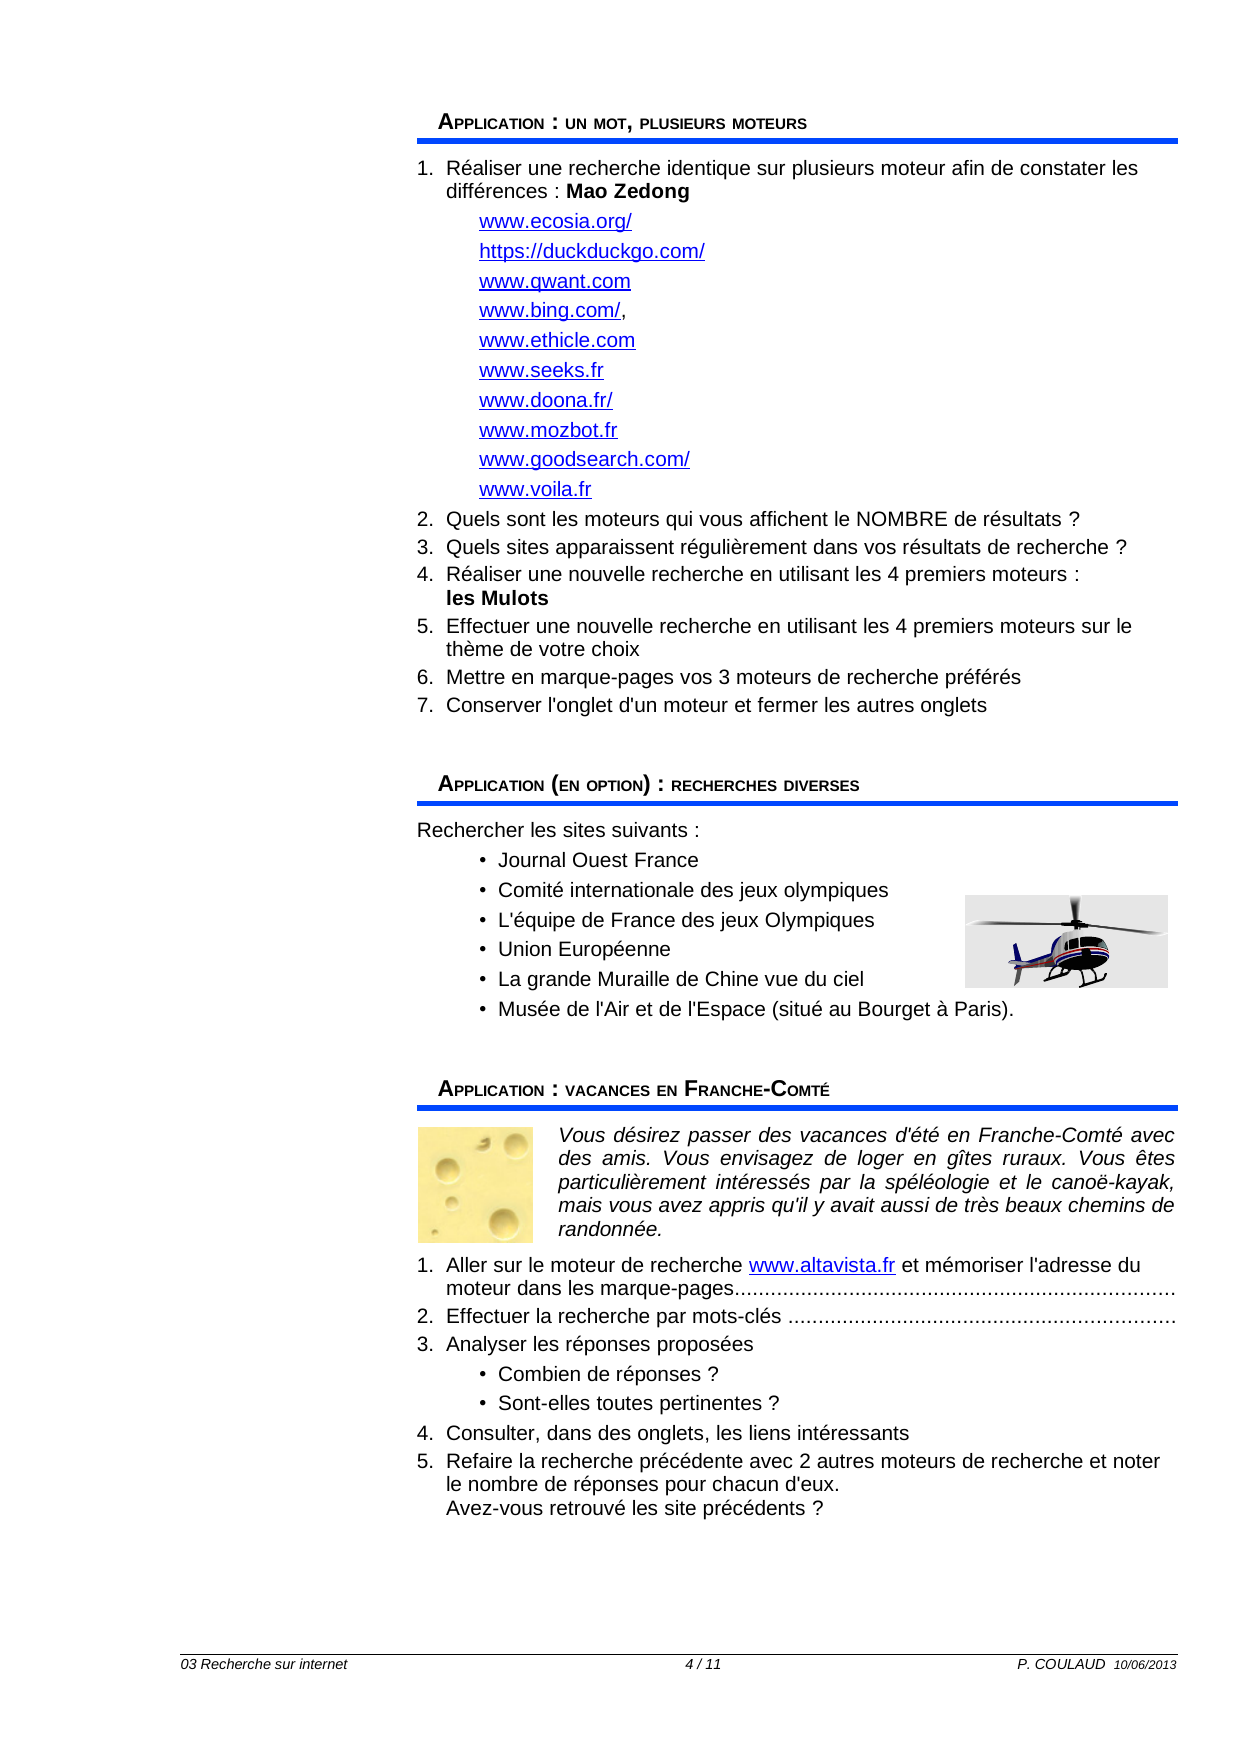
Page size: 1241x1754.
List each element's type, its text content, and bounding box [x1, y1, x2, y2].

list Effectuer une nouvelle recherche en utilisant les 4 premiers moteurs sur le thème de votre choix [417, 614, 1178, 661]
list Sont-elles toutes pertinentes ? [442, 1392, 1178, 1415]
list Réaliser une nouvelle recherche en utilisant les 4 premiers moteurs : les Mulots [417, 563, 1178, 610]
text Vous désirez passer des vacances d'été en Franche-Comté avec des amis. Vous envisagez de loger en gîtes ruraux. Vous êtes particulièrement intéressés par la spéléologie et le canoë-kayak, mais vous avez appris qu'il y avait aussi de très beaux chemins de randonnée. [417, 1123, 1178, 1241]
list www.bing.com/, [442, 299, 1178, 322]
text Rechercher les sites suivants : [417, 819, 1178, 842]
list Conserver l'onglet d'un moteur et fermer les autres onglets [417, 693, 1178, 717]
list www.ethicle.com [442, 329, 1178, 352]
list Quels sont les moteurs qui vous affichent le NOMBRE de résultats ? [417, 507, 1178, 531]
list Journal Ouest France [442, 848, 1178, 872]
subtitle Application : un mot, plusieurs moteurs [417, 104, 1178, 138]
subtitle Application : vacances en Franche-Comté [417, 1071, 1178, 1105]
list Réaliser une recherche identique sur plusieurs moteur afin de constater les différences : Mao Zedong [417, 156, 1178, 203]
list Quels sites apparaissent régulièrement dans vos résultats de recherche ? [417, 535, 1178, 559]
list https://duckduckgo.com/ [442, 239, 1178, 263]
list www.goodsearch.com/ [442, 448, 1178, 471]
list Comité internationale des jeux olympiques [442, 878, 1178, 902]
list Analyser les réponses proposées [417, 1332, 1178, 1356]
list Effectuer la recherche par mots-clés [417, 1304, 1178, 1328]
picture [418, 1127, 533, 1243]
list www.mozbot.fr [442, 418, 1178, 442]
list Musée de l'Air et de l'Espace (situé au Bourget à Paris). [442, 997, 1178, 1021]
list Refaire la recherche précédente avec 2 autres moteurs de recherche et noter le nombre de réponses pour chacun d'eux. Avez-vous retrouvé les site précédents ? [417, 1449, 1178, 1520]
list Consulter, dans des onglets, les liens intéressants [417, 1422, 1178, 1445]
list Union Européenne [442, 938, 965, 961]
list Mettre en marque-pages vos 3 moteurs de recherche préférés [417, 665, 1178, 689]
list La grande Muraille de Chine vue du ciel [442, 968, 1178, 991]
list www.ecosia.org/ [442, 209, 1178, 233]
list Combien de réponses ? [442, 1362, 1178, 1386]
list www.doona.fr/ [442, 388, 1178, 412]
list L'équipe de France des jeux Olympiques [442, 908, 965, 932]
list www.seeks.fr [442, 358, 1178, 382]
subtitle Application (en option) : recherches diverses [417, 767, 1178, 801]
list Aller sur le moteur de recherche www.altavista.fr et mémoriser l'adresse du moteur dans les marque-pages [417, 1253, 1178, 1300]
list www.qwant.com [442, 269, 1178, 293]
list www.voila.fr [442, 478, 1178, 501]
